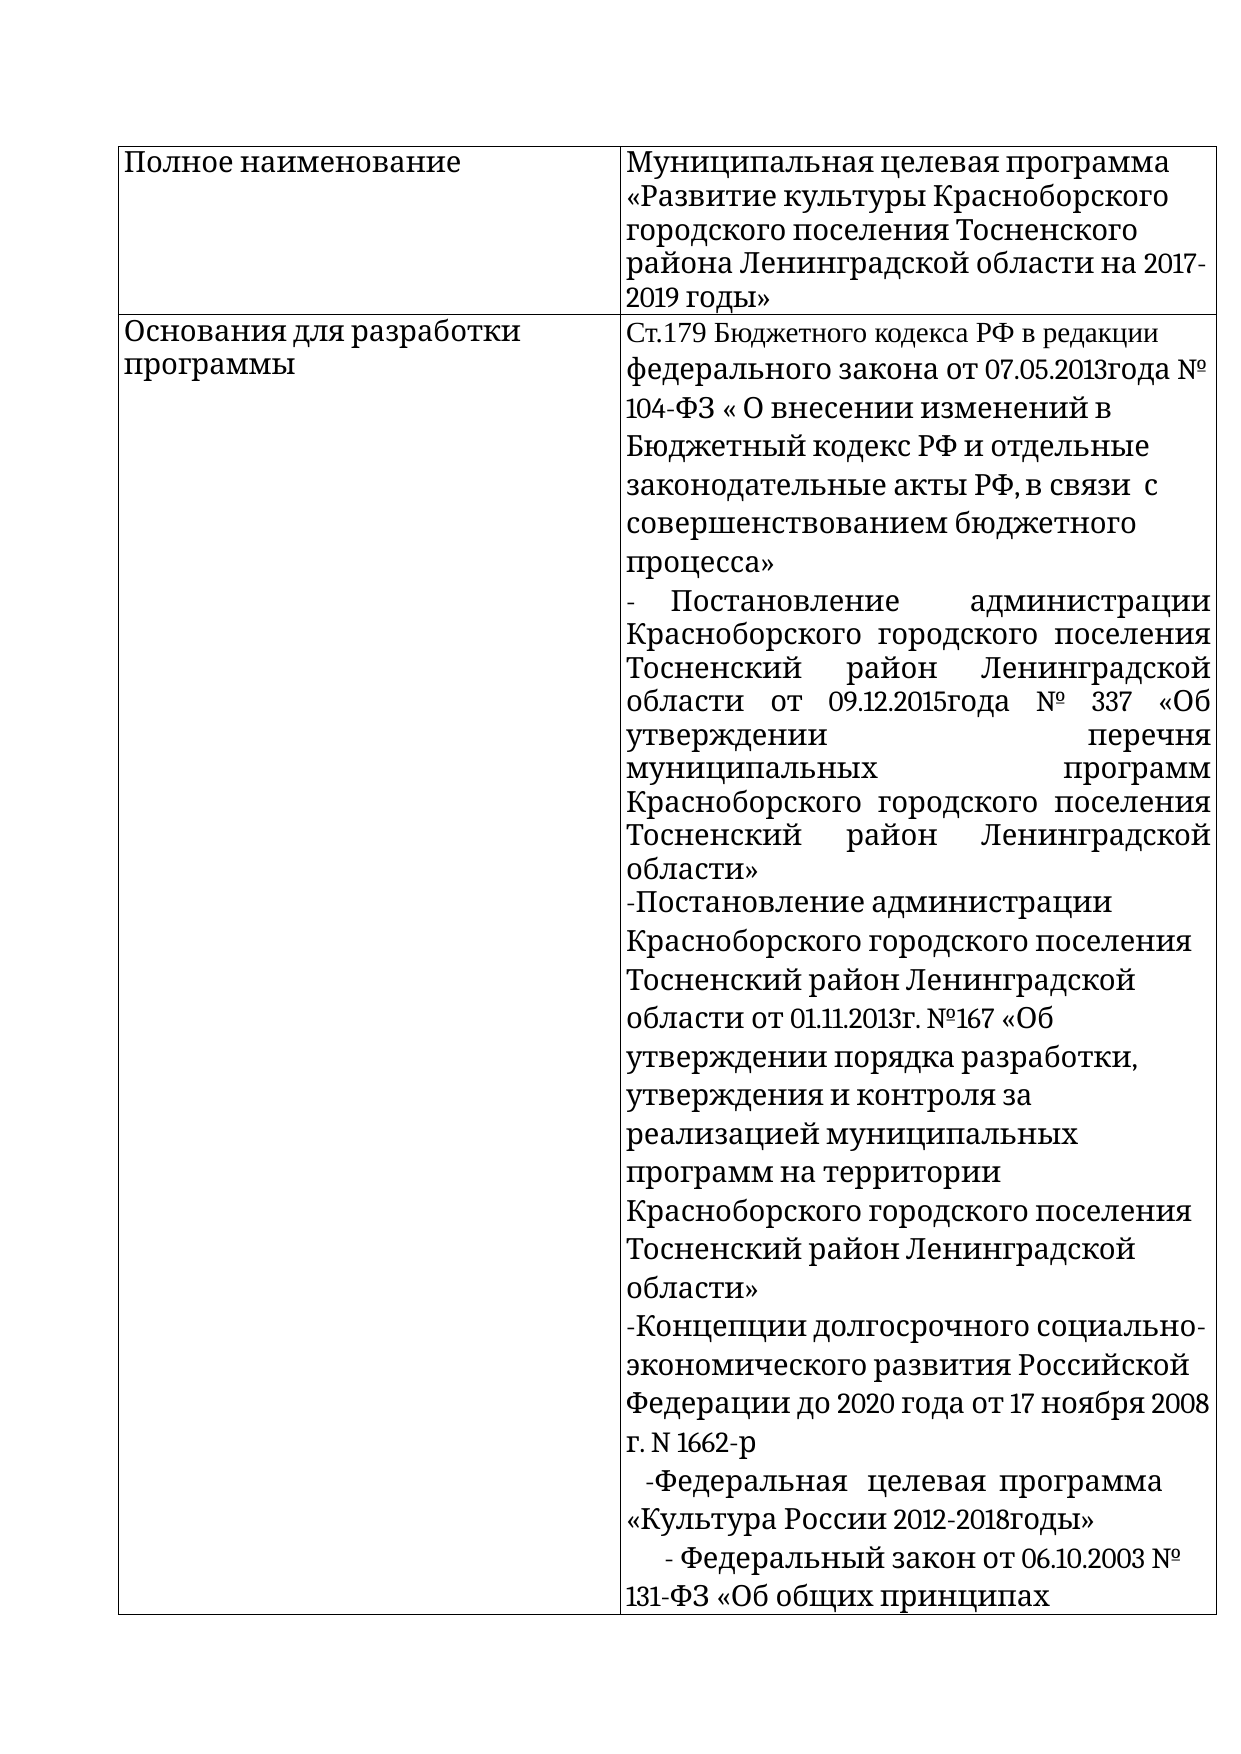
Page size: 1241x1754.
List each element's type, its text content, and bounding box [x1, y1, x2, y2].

table_cell Ст.179 Бюджетного кодекса РФ в редакции федерального закона от 07.05.2013года № 104-ФЗ « О внесении изменений в Бюджетный кодекс РФ и отдельные законодательные акты РФ, в связи с совершенствованием бюджетного процесса» - Постановление администрации Красноборского городского поселения Тосненский район Ленинградской области от 09.12.2015года № 337 «Об утверждении перечня муниципальных программ Красноборского городского поселения Тосненский район Ленинградской области» -Постановление администрации Красноборского городского поселения Тосненский район Ленинградской области от 01.11.2013г. №167 «Об утверждении порядка разработки, утверждения и контроля за реализацией муниципальных программ на территории Красноборского городского поселения Тосненский район Ленинградской области» -Концепции долгосрочного социально-экономического развития Российской Федерации до 2020 года от 17 ноября 2008 г. N 1662-р -Федеральная целевая программа «Культура России 2012-2018годы» - Федеральный закон от 06.10.2003 № 131-ФЗ «Об общих принципах [621, 315, 1216, 1614]
table_header Полное наименование [119, 147, 620, 314]
table_header Муниципальная целевая программа «Развитие культуры Красноборского городского поселения Тосненского района Ленинградской области на 2017-2019 годы» [621, 147, 1216, 314]
table_cell Основания для разработки программы [119, 315, 620, 1614]
